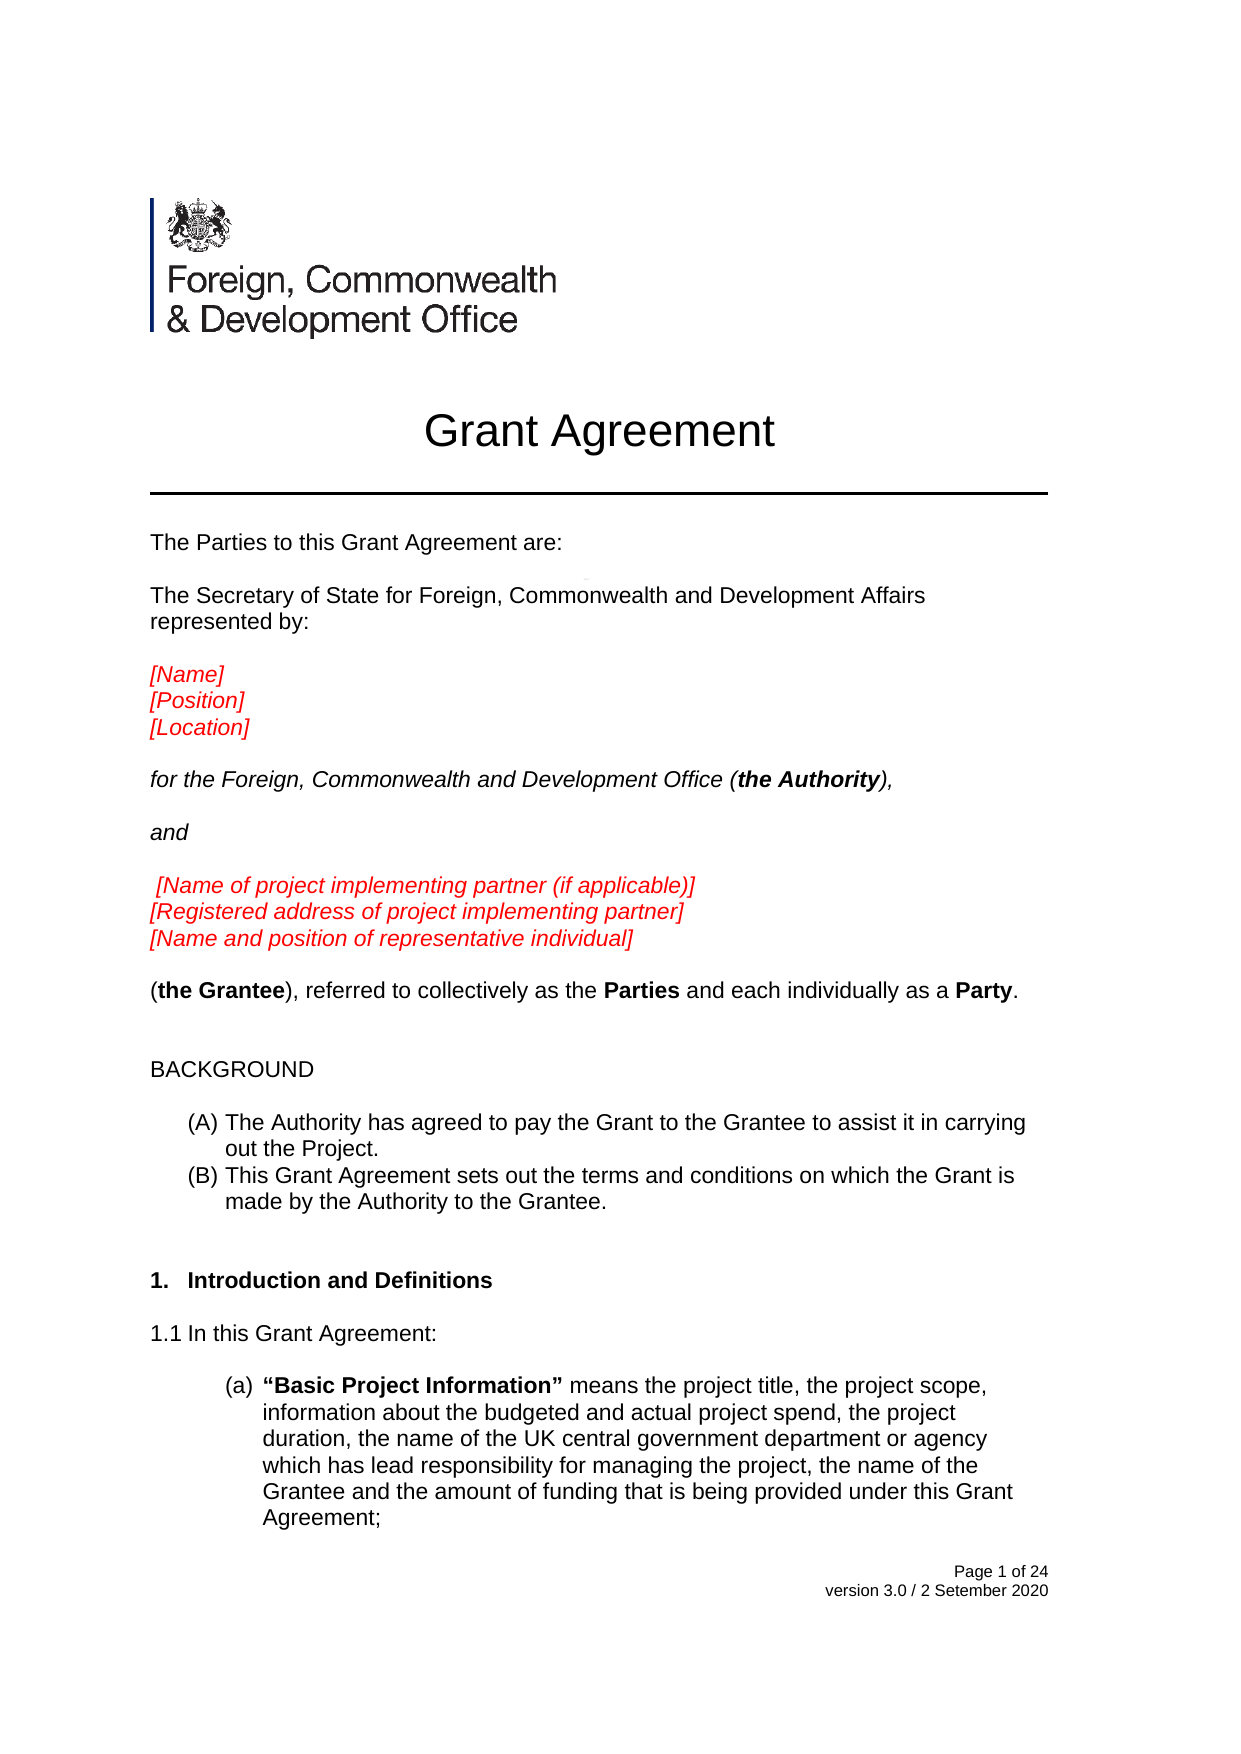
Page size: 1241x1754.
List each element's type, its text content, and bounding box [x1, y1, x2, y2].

list In this Grant Agreement: [150, 1320, 1048, 1346]
list The Authority has agreed to pay the Grant to the Grantee to assist it in carrying out the Project. [187, 1156, 1048, 1162]
text The Parties to this Grant Agreement are: [150, 529, 1048, 556]
list “Basic Project Information” means the project title, the project scope, information about the budgeted and actual project spend, the project duration, the name of the UK central government department or agency which has lead responsibility for managing the project, the name of the Grantee and the amount of funding that is being provided under this Grant Agreement; [225, 1372, 1048, 1531]
list This Grant Agreement sets out the terms and conditions on which the Grant is made by the Authority to the Grantee. [187, 1162, 1048, 1214]
text Grant Agreement [150, 403, 1048, 456]
subtitle Introduction and Definitions [150, 1267, 1048, 1293]
